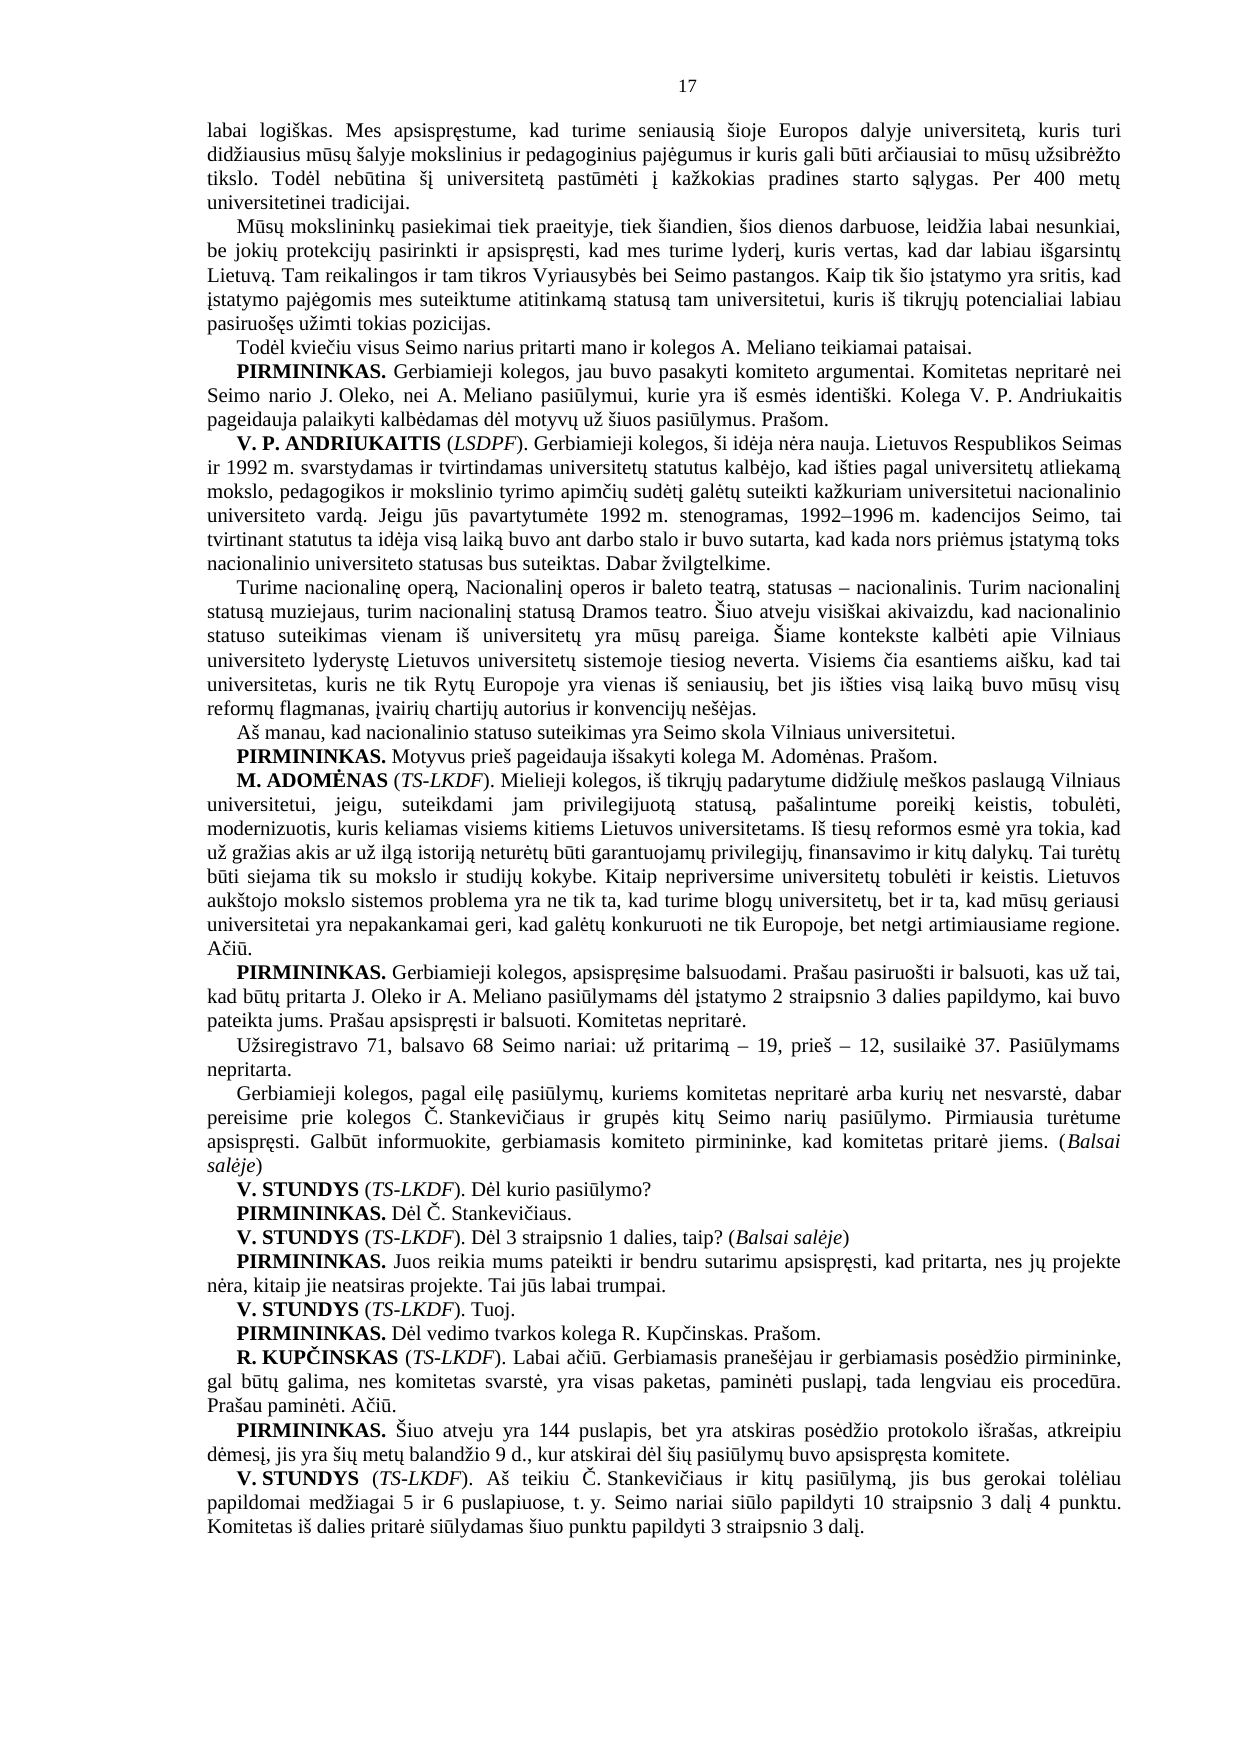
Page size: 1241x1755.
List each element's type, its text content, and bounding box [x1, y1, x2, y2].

text PIRMININKAS. Motyvus prieš pageidauja išsakyti kolega M. Adomėnas. Prašom. [207, 744, 1122, 768]
text PIRMININKAS. Dėl Č. Stankevičiaus. [207, 1201, 1122, 1225]
text V. STUNDYS (TS-LKDF). Dėl kurio pasiūlymo? [207, 1177, 1122, 1201]
text V. P. ANDRIUKAITIS (LSDPF). Gerbiamieji kolegos, ši idėja nėra nauja. Lietuvos Respublikos Seimas ir 1992 m. svarstydamas ir tvirtindamas universitetų statutus kalbėjo, kad išties pagal universitetų atliekamą mokslo, pedagogikos ir mokslinio tyrimo apimčių sudėtį galėtų suteikti kažkuriam universitetui nacionalinio universiteto vardą. Jeigu jūs pavartytumėte 1992 m. stenogramas, 1992–1996 m. kadencijos Seimo, tai tvirtinant statutus ta idėja visą laiką buvo ant darbo stalo ir buvo sutarta, kad kada nors priėmus įstatymą toks nacionalinio universiteto statusas bus suteiktas. Dabar žvilgtelkime. [207, 431, 1122, 575]
text labai logiškas. Mes apsispręstume, kad turime seniausią šioje Europos dalyje universitetą, kuris turi didžiausius mūsų šalyje mokslinius ir pedagoginius pajėgumus ir kuris gali būti arčiausiai to mūsų užsibrėžto tikslo. Todėl nebūtina šį universitetą pastūmėti į kažkokias pradines starto sąlygas. Per 400 metų universitetinei tradicijai. [207, 118, 1122, 214]
text PIRMININKAS. Gerbiamieji kolegos, jau buvo pasakyti komiteto argumentai. Komitetas nepritarė nei Seimo nario J. Oleko, nei A. Meliano pasiūlymui, kurie yra iš esmės identiški. Kolega V. P. Andriukaitis pageidauja palaikyti kalbėdamas dėl motyvų už šiuos pasiūlymus. Prašom. [207, 359, 1122, 431]
text Mūsų mokslininkų pasiekimai tiek praeityje, tiek šiandien, šios dienos darbuose, leidžia labai nesunkiai, be jokių protekcijų pasirinkti ir apsispręsti, kad mes turime lyderį, kuris vertas, kad dar labiau išgarsintų Lietuvą. Tam reikalingos ir tam tikros Vyriausybės bei Seimo pastangos. Kaip tik šio įstatymo yra sritis, kad įstatymo pajėgomis mes suteiktume atitinkamą statusą tam universitetui, kuris iš tikrųjų potencialiai labiau pasiruošęs užimti tokias pozicijas. [207, 214, 1122, 335]
text PIRMININKAS. Juos reikia mums pateikti ir bendru sutarimu apsispręsti, kad pritarta, nes jų projekte nėra, kitaip jie neatsiras projekte. Tai jūs labai trumpai. [207, 1249, 1122, 1297]
text Gerbiamieji kolegos, pagal eilę pasiūlymų, kuriems komitetas nepritarė arba kurių net nesvarstė, dabar pereisime prie kolegos Č. Stankevičiaus ir grupės kitų Seimo narių pasiūlymo. Pirmiausia turėtume apsispręsti. Galbūt informuokite, gerbiamasis komiteto pirmininke, kad komitetas pritarė jiems. (Balsai salėje) [207, 1081, 1122, 1177]
text PIRMININKAS. Gerbiamieji kolegos, apsispręsime balsuodami. Prašau pasiruošti ir balsuoti, kas už tai, kad būtų pritarta J. Oleko ir A. Meliano pasiūlymams dėl įstatymo 2 straipsnio 3 dalies papildymo, kai buvo pateikta jums. Prašau apsispręsti ir balsuoti. Komitetas nepritarė. [207, 960, 1122, 1032]
text Todėl kviečiu visus Seimo narius pritarti mano ir kolegos A. Meliano teikiamai pataisai. [207, 335, 1122, 359]
text Aš manau, kad nacionalinio statuso suteikimas yra Seimo skola Vilniaus universitetui. [207, 720, 1122, 744]
text V. STUNDYS (TS-LKDF). Aš teikiu Č. Stankevičiaus ir kitų pasiūlymą, jis bus gerokai tolėliau papildomai medžiagai 5 ir 6 puslapiuose, t. y. Seimo nariai siūlo papildyti 10 straipsnio 3 dalį 4 punktu. Komitetas iš dalies pritarė siūlydamas šiuo punktu papildyti 3 straipsnio 3 dalį. [207, 1466, 1122, 1538]
text PIRMININKAS. Dėl vedimo tvarkos kolega R. Kupčinskas. Prašom. [207, 1321, 1122, 1345]
text R. KUPČINSKAS (TS-LKDF). Labai ačiū. Gerbiamasis pranešėjau ir gerbiamasis posėdžio pirmininke, gal būtų galima, nes komitetas svarstė, yra visas paketas, paminėti puslapį, tada lengviau eis procedūra. Prašau paminėti. Ačiū. [207, 1345, 1122, 1417]
text V. STUNDYS (TS-LKDF). Tuoj. [207, 1297, 1122, 1321]
text Užsiregistravo 71, balsavo 68 Seimo nariai: už pritarimą – 19, prieš – 12, susilaikė 37. Pasiūlymams nepritarta. [207, 1032, 1122, 1081]
text PIRMININKAS. Šiuo atveju yra 144 puslapis, bet yra atskiras posėdžio protokolo išrašas, atkreipiu dėmesį, jis yra šių metų balandžio 9 d., kur atskirai dėl šių pasiūlymų buvo apsispręsta komitete. [207, 1417, 1122, 1466]
text Turime nacionalinę operą, Nacionalinį operos ir baleto teatrą, statusas – nacionalinis. Turim nacionalinį statusą muziejaus, turim nacionalinį statusą Dramos teatro. Šiuo atveju visiškai akivaizdu, kad nacionalinio statuso suteikimas vienam iš universitetų yra mūsų pareiga. Šiame kontekste kalbėti apie Vilniaus universiteto lyderystę Lietuvos universitetų sistemoje tiesiog neverta. Visiems čia esantiems aišku, kad tai universitetas, kuris ne tik Rytų Europoje yra vienas iš seniausių, bet jis išties visą laiką buvo mūsų visų reformų flagmanas, įvairių chartijų autorius ir konvencijų nešėjas. [207, 575, 1122, 720]
text M. ADOMĖNAS (TS-LKDF). Mielieji kolegos, iš tikrųjų padarytume didžiulę meškos paslaugą Vilniaus universitetui, jeigu, suteikdami jam privilegijuotą statusą, pašalintume poreikį keistis, tobulėti, modernizuotis, kuris keliamas visiems kitiems Lietuvos universitetams. Iš tiesų reformos esmė yra tokia, kad už gražias akis ar už ilgą istoriją neturėtų būti garantuojamų privilegijų, finansavimo ir kitų dalykų. Tai turėtų būti siejama tik su mokslo ir studijų kokybe. Kitaip nepriversime universitetų tobulėti ir keistis. Lietuvos aukštojo mokslo sistemos problema yra ne tik ta, kad turime blogų universitetų, bet ir ta, kad mūsų geriausi universitetai yra nepakankamai geri, kad galėtų konkuruoti ne tik Europoje, bet netgi artimiausiame regione. Ačiū. [207, 768, 1122, 960]
text V. STUNDYS (TS-LKDF). Dėl 3 straipsnio 1 dalies, taip? (Balsai salėje) [207, 1225, 1122, 1249]
